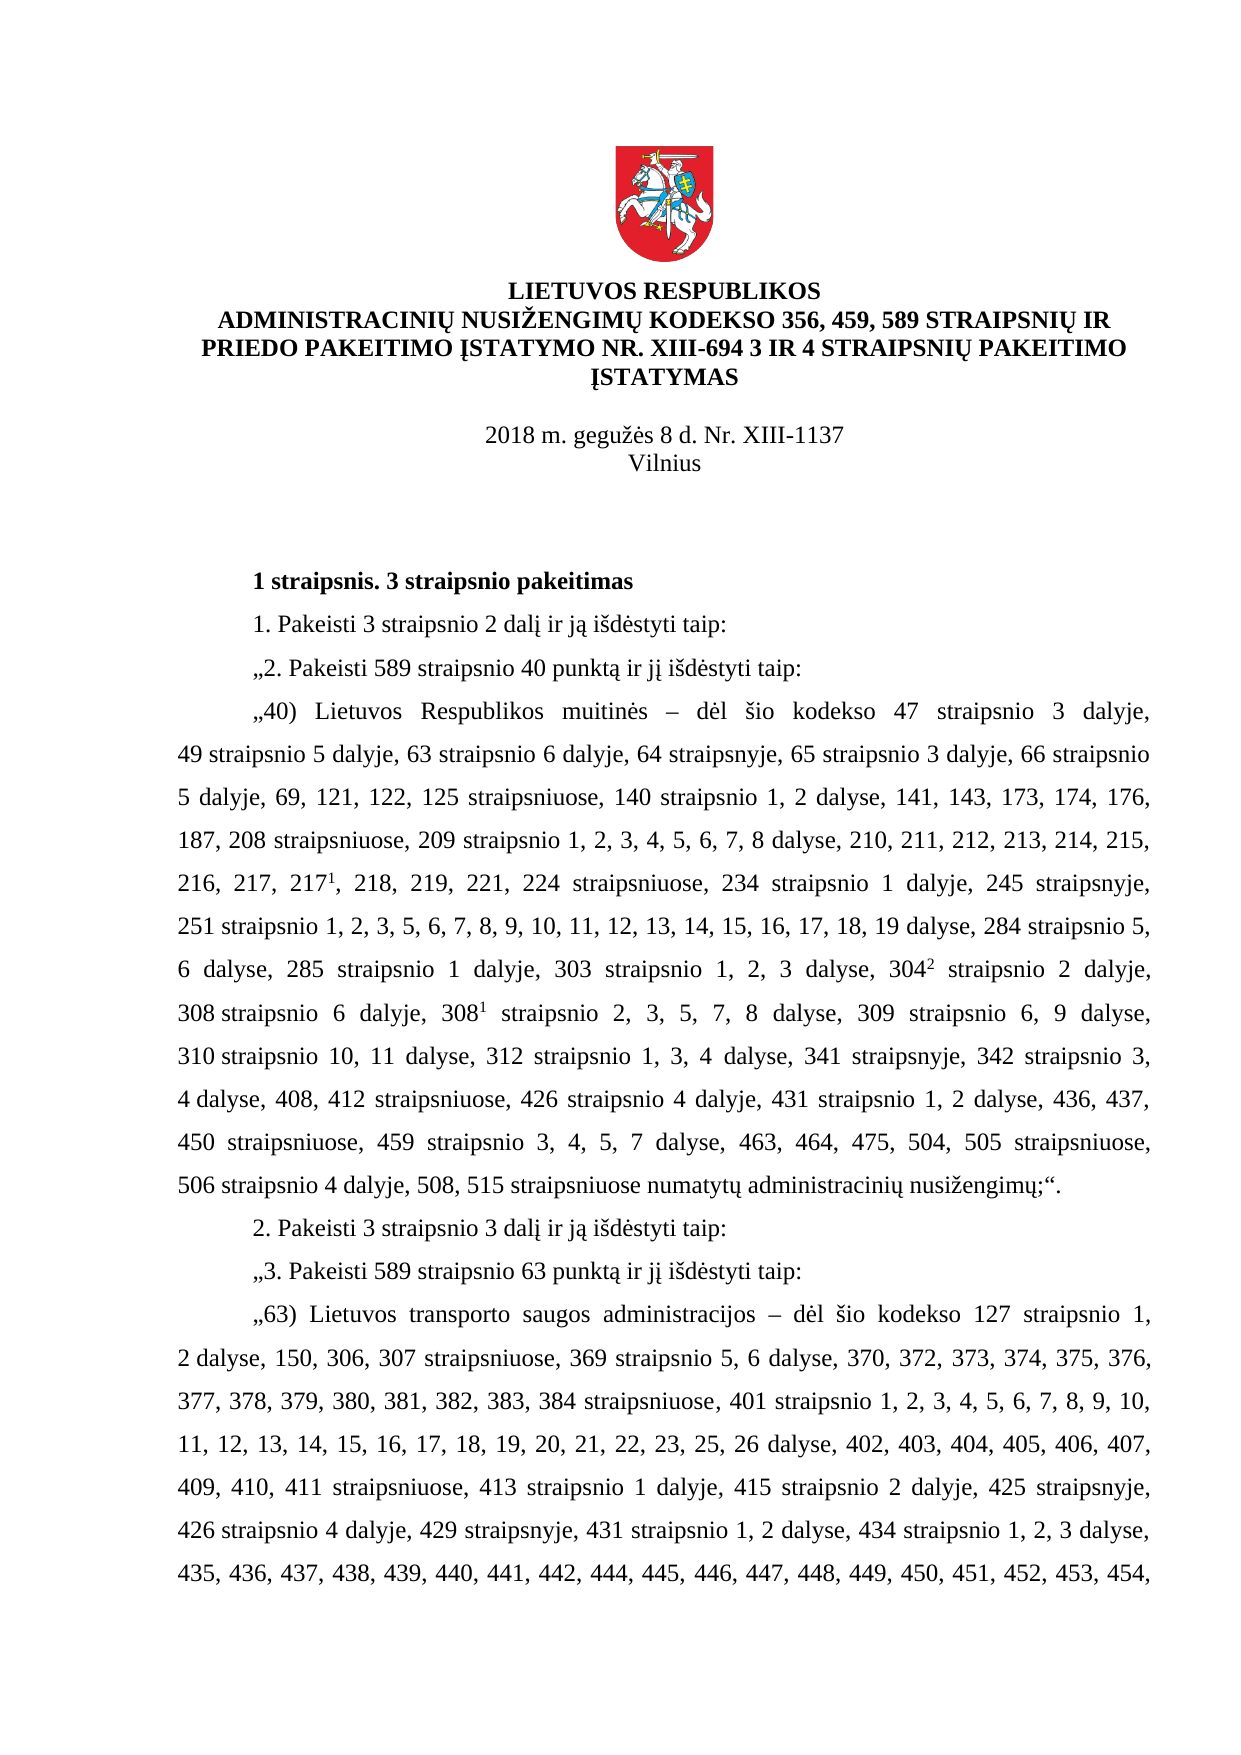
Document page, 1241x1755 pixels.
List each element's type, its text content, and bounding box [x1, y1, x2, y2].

text „63) Lietuvos transporto saugos administracijos – dėl šio kodekso 127 straipsnio 1, 2 dalyse, 150, 306, 307 straipsniuose, 369 straipsnio 5, 6 dalyse, 370, 372, 373, 374, 375, 376, 377, 378, 379, 380, 381, 382, 383, 384 straipsniuose, 401 straipsnio 1, 2, 3, 4, 5, 6, 7, 8, 9, 10, 11, 12, 13, 14, 15, 16, 17, 18, 19, 20, 21, 22, 23, 25, 26 dalyse, 402, 403, 404, 405, 406, 407, 409, 410, 411 straipsniuose, 413 straipsnio 1 dalyje, 415 straipsnio 2 dalyje, 425 straipsnyje, 426 straipsnio 4 dalyje, 429 straipsnyje, 431 straipsnio 1, 2 dalyse, 434 straipsnio 1, 2, 3 dalyse, 435, 436, 437, 438, 439, 440, 441, 442, 444, 445, 446, 447, 448, 449, 450, 451, 452, 453, 454, [177, 1299, 1152, 1587]
text „40) Lietuvos Respublikos muitinės – dėl šio kodekso 47 straipsnio 3 dalyje, 49 straipsnio 5 dalyje, 63 straipsnio 6 dalyje, 64 straipsnyje, 65 straipsnio 3 dalyje, 66 straipsnio 5 dalyje, 69, 121, 122, 125 straipsniuose, 140 straipsnio 1, 2 dalyse, 141, 143, 173, 174, 176, 187, 208 straipsniuose, 209 straipsnio 1, 2, 3, 4, 5, 6, 7, 8 dalyse, 210, 211, 212, 213, 214, 215, 216, 217, 2171, 218, 219, 221, 224 straipsniuose, 234 straipsnio 1 dalyje, 245 straipsnyje, 251 straipsnio 1, 2, 3, 5, 6, 7, 8, 9, 10, 11, 12, 13, 14, 15, 16, 17, 18, 19 dalyse, 284 straipsnio 5, 6 dalyse, 285 straipsnio 1 dalyje, 303 straipsnio 1, 2, 3 dalyse, 3042 straipsnio 2 dalyje, 308 straipsnio 6 dalyje, 3081 straipsnio 2, 3, 5, 7, 8 dalyse, 309 straipsnio 6, 9 dalyse, 310 straipsnio 10, 11 dalyse, 312 straipsnio 1, 3, 4 dalyse, 341 straipsnyje, 342 straipsnio 3, 4 dalyse, 408, 412 straipsniuose, 426 straipsnio 4 dalyje, 431 straipsnio 1, 2 dalyse, 436, 437, 450 straipsniuose, 459 straipsnio 3, 4, 5, 7 dalyse, 463, 464, 475, 504, 505 straipsniuose, 506 straipsnio 4 dalyje, 508, 515 straipsniuose numatytų administracinių nusižengimų;“. [177, 696, 1152, 1199]
text 2. Pakeisti 3 straipsnio 3 dalį ir ją išdėstyti taip: [177, 1213, 1152, 1242]
text 1. Pakeisti 3 straipsnio 2 dalį ir ją išdėstyti taip: [252, 609, 1152, 638]
text Vilnius [177, 448, 1152, 477]
text 1 straipsnis. 3 straipsnio pakeitimas [177, 566, 1152, 595]
text LIETUVOS RESPUBLIKOS [177, 276, 1152, 305]
text 2018 m. gegužės 8 d. Nr. XIII-1137 [177, 420, 1152, 448]
text ADMINISTRACINIŲ NUSIŽENGIMŲ KODEKSO 356, 459, 589 STRAIPSNIŲ IR PRIEDO PAKEITIMO ĮSTATYMO NR. XIII-694 3 IR 4 STRAIPSNIŲ PAKEITIMO [177, 305, 1152, 362]
text „2. Pakeisti 589 straipsnio 40 punktą ir jį išdėstyti taip: [177, 653, 1152, 681]
text „3. Pakeisti 589 straipsnio 63 punktą ir jį išdėstyti taip: [177, 1256, 1152, 1285]
text ĮSTATYMAS [177, 362, 1152, 391]
